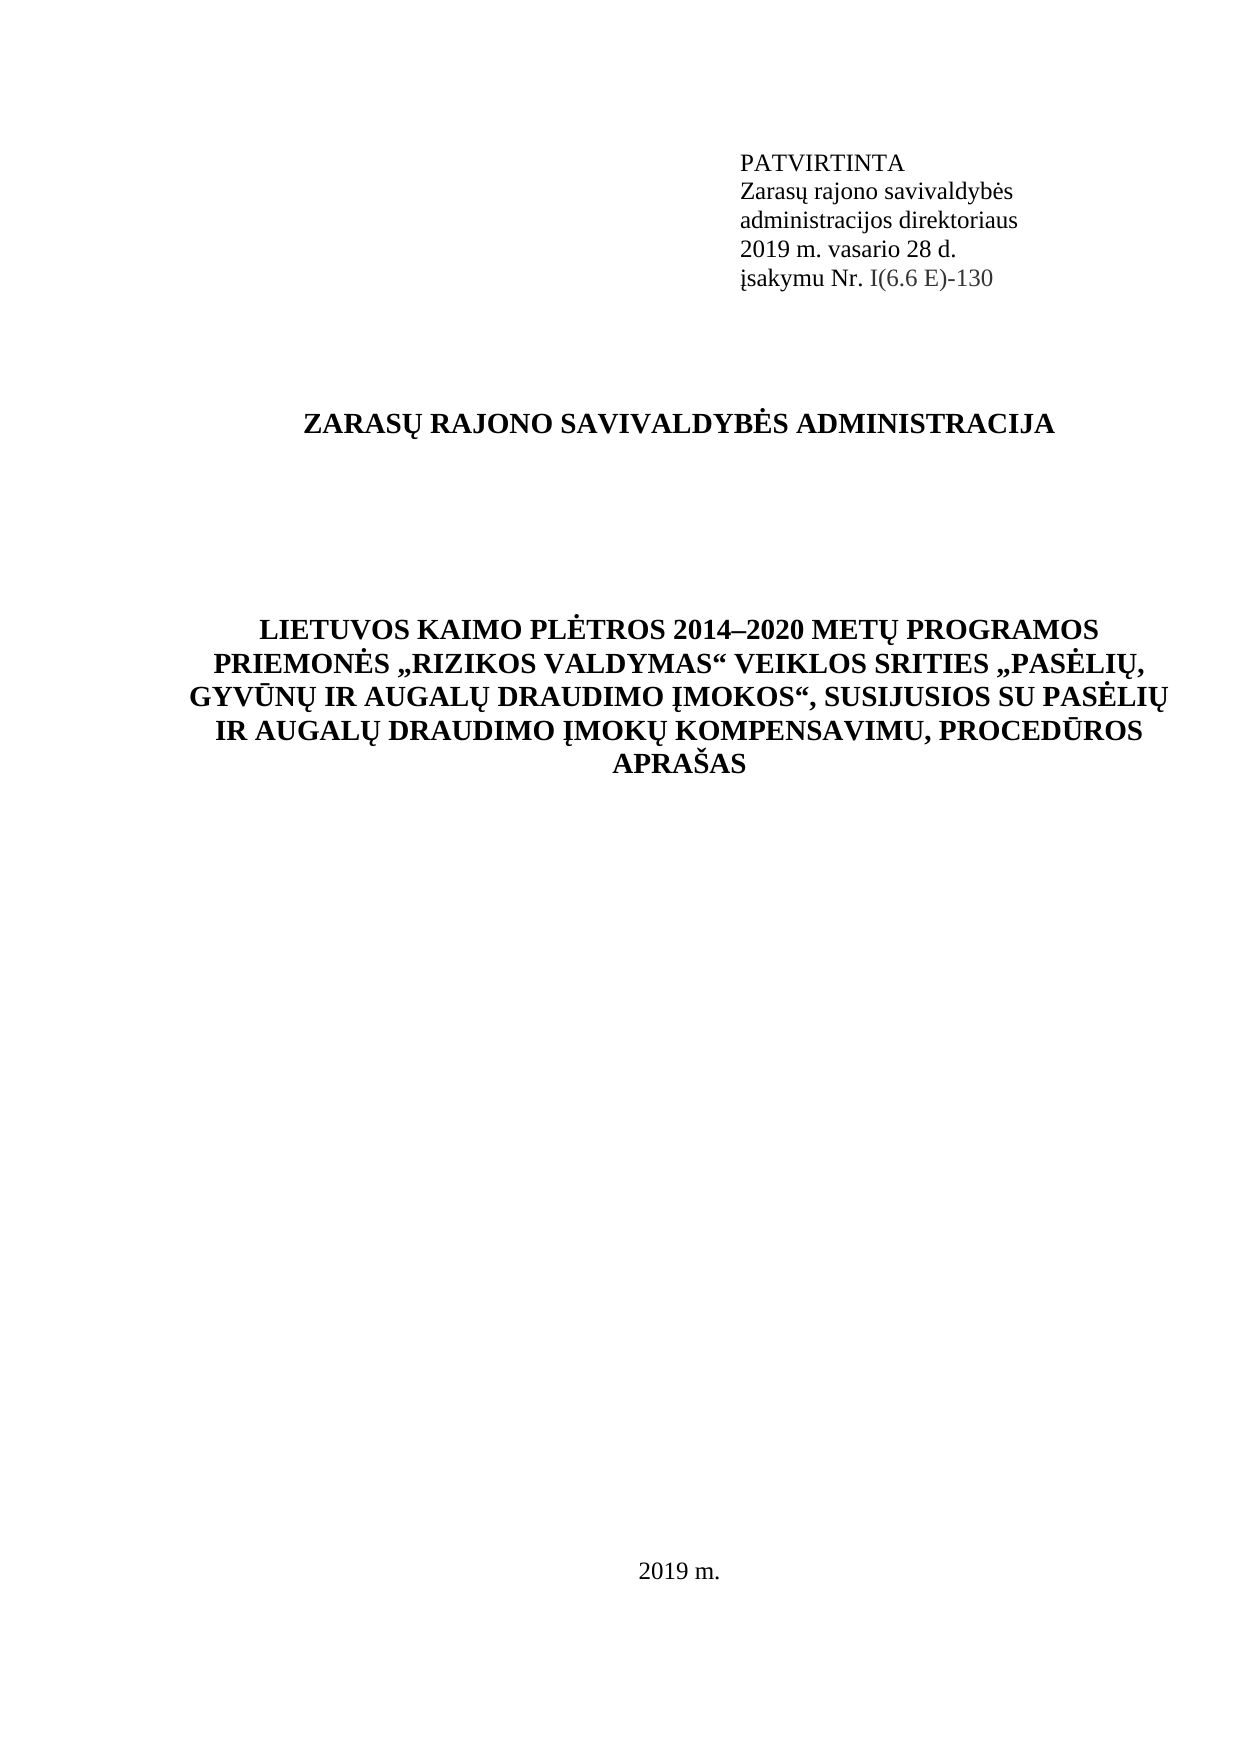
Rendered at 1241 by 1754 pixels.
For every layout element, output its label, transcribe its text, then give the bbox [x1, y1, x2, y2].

text įsakymu Nr. I(6.6 E)-130 [738, 263, 1181, 291]
text 2019 m. [177, 1556, 1181, 1585]
text LIETUVOS KAIMO PLĖTROS 2014–2020 METŲ PROGRAMOS PRIEMONĖS „RIZIKOS VALDYMAS“ VEIKLOS SRITIES „PASĖLIŲ, GYVŪNŲ IR AUGALŲ DRAUDIMO ĮMOKOS“, SUSIJUSIOS SU PASĖLIŲ IR AUGALŲ DRAUDIMO ĮMOKŲ KOMPENSAVIMU, PROCEDŪROS APRAŠAS [177, 612, 1181, 780]
text Zarasų rajono savivaldybės [738, 176, 1181, 205]
text administracijos direktoriaus [738, 205, 1181, 234]
text 2019 m. vasario 28 d. [738, 234, 1181, 263]
text ZARASŲ RAJONO SAVIVALDYBĖS ADMINISTRACIJA [177, 406, 1181, 440]
text PATVIRTINTA [738, 148, 1181, 176]
